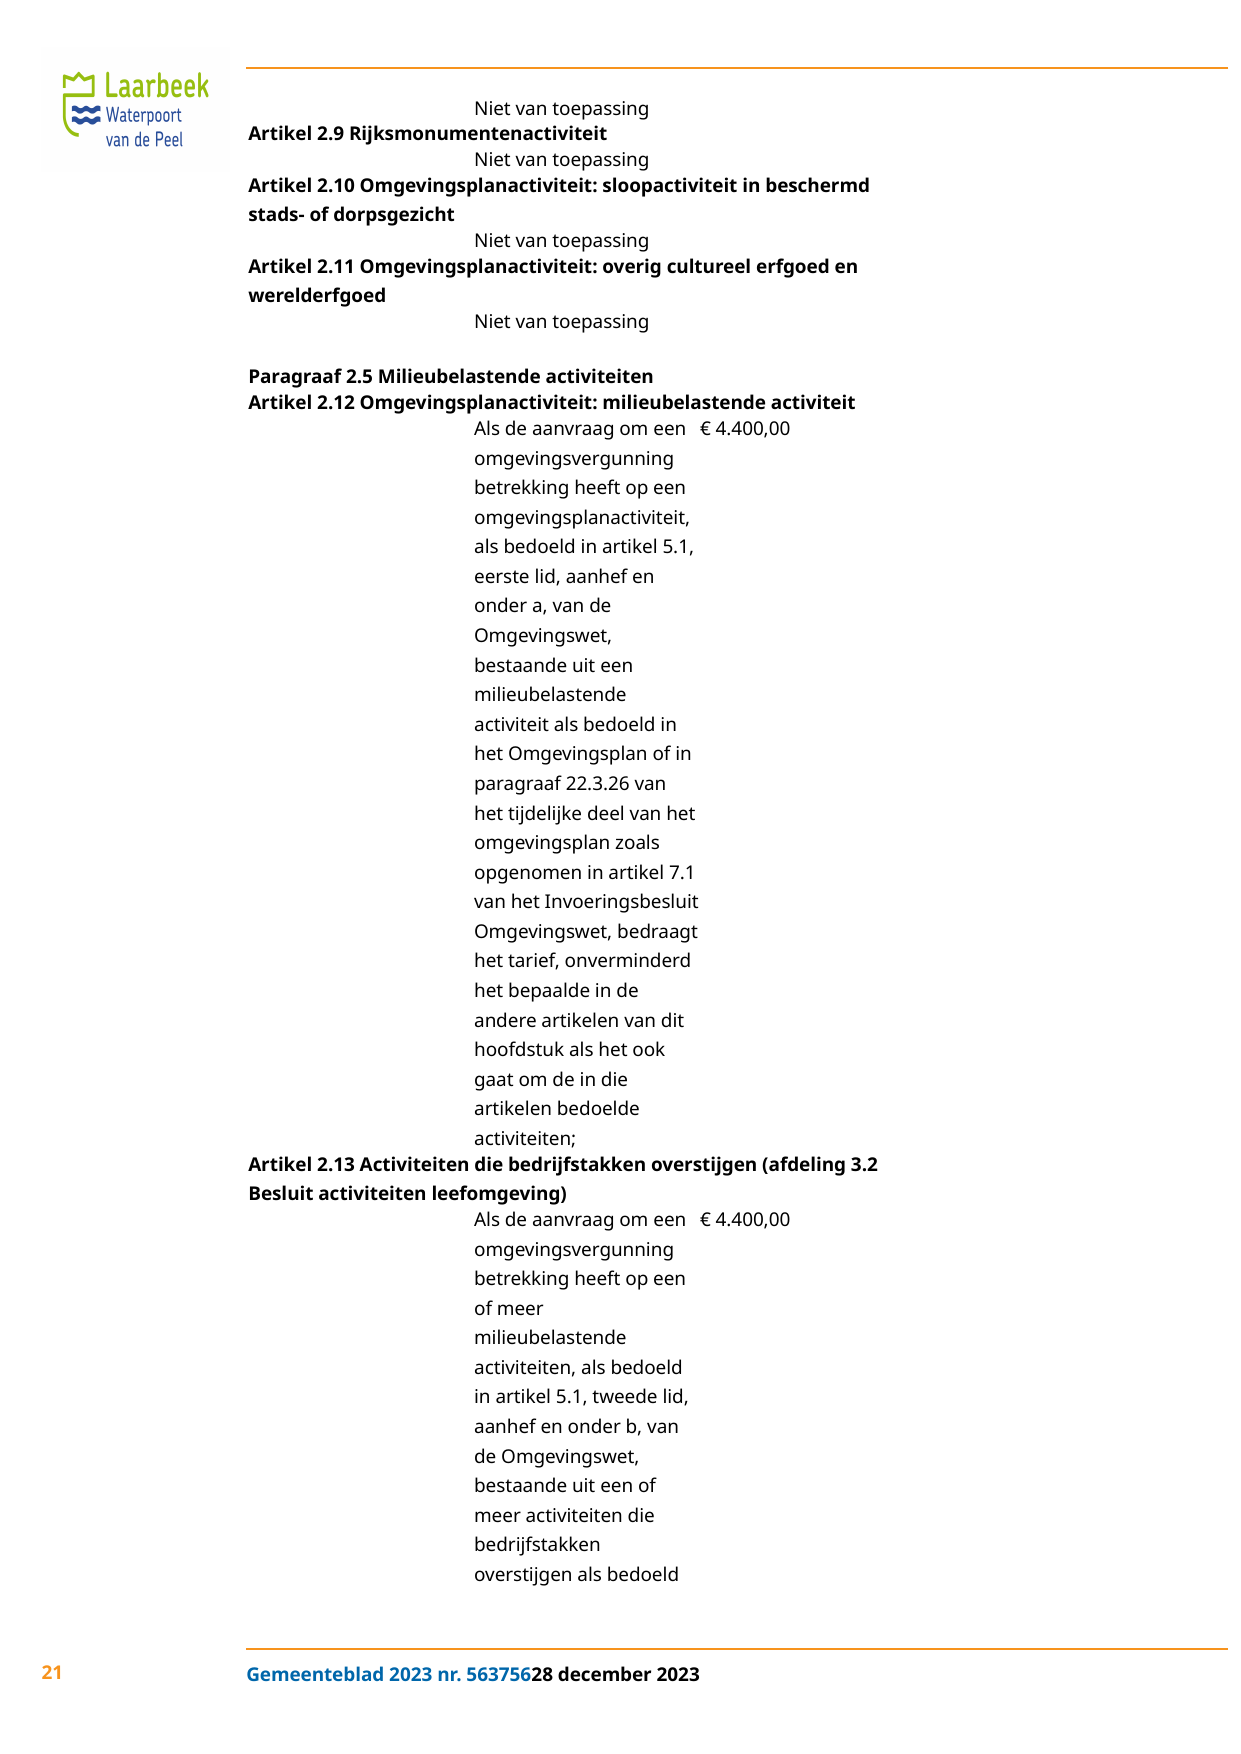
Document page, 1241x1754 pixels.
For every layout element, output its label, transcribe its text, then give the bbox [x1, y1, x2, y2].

table_cell Niet van toepassing [474, 95, 700, 121]
table_cell [926, 308, 1152, 334]
table_cell Als de aanvraag om een omgevingsvergunning betrekking heeft op een of meer milieubelastende activiteiten, als bedoeld in artikel 5.1, tweede lid, aanhef en onder b, van de Omgevingswet, bestaande uit een of meer activiteiten die bedrijfstakken overstijgen als bedoeld [474, 1206, 700, 1587]
table_cell € 4.400,00 [700, 415, 926, 1151]
table_cell Artikel 2.13 Activiteiten die bedrijfstakken overstijgen (afdeling 3.2 Besluit activiteiten leefomgeving) [248, 1151, 926, 1206]
table_cell Artikel 2.11 Omgevingsplanactiviteit: overig cultureel erfgoed en werelderfgoed [248, 253, 926, 308]
table_cell Als de aanvraag om een omgevingsvergunning betrekking heeft op een omgevingsplanactiviteit, als bedoeld in artikel 5.1, eerste lid, aanhef en onder a, van de Omgevingswet, bestaande uit een milieubelastende activiteit als bedoeld in het Omgevingsplan of in paragraaf 22.3.26 van het tijdelijke deel van het omgevingsplan zoals opgenomen in artikel 7.1 van het Invoeringsbesluit Omgevingswet, bedraagt het tarief, onverminderd het bepaalde in de andere artikelen van dit hoofdstuk als het ook gaat om de in die artikelen bedoelde activiteiten; [474, 415, 700, 1151]
table_cell [700, 95, 926, 121]
table_cell [700, 146, 926, 172]
table_cell [926, 172, 1152, 227]
table_cell [700, 227, 926, 253]
table_cell Niet van toepassing [474, 146, 700, 172]
table_cell [926, 95, 1152, 121]
table_cell [248, 415, 474, 1151]
table_cell [248, 95, 474, 121]
table_cell [926, 1206, 1152, 1587]
table_cell Artikel 2.10 Omgevingsplanactiviteit: sloopactiviteit in beschermd stads- of dorpsgezicht [248, 172, 926, 227]
table_cell € 4.400,00 [700, 1206, 926, 1587]
table_cell [700, 308, 926, 334]
table_cell [248, 146, 474, 172]
table_cell [248, 1206, 474, 1587]
table_cell [926, 415, 1152, 1151]
table_cell Niet van toepassing [474, 308, 700, 334]
table_cell [926, 389, 1152, 415]
table_cell [248, 227, 474, 253]
table_cell Niet van toepassing [474, 227, 700, 253]
picture [41, 47, 231, 172]
table_cell [248, 308, 474, 334]
table_cell [926, 1151, 1152, 1206]
table_cell [926, 253, 1152, 308]
table_cell Artikel 2.9 Rijksmonumentenactiviteit [248, 121, 926, 146]
table_cell [926, 121, 1152, 146]
table_cell [926, 146, 1152, 172]
table_cell [926, 227, 1152, 253]
table_cell Artikel 2.12 Omgevingsplanactiviteit: milieubelastende activiteit [248, 389, 926, 415]
table_cell Paragraaf 2.5 Milieubelastende activiteiten [248, 334, 1152, 389]
